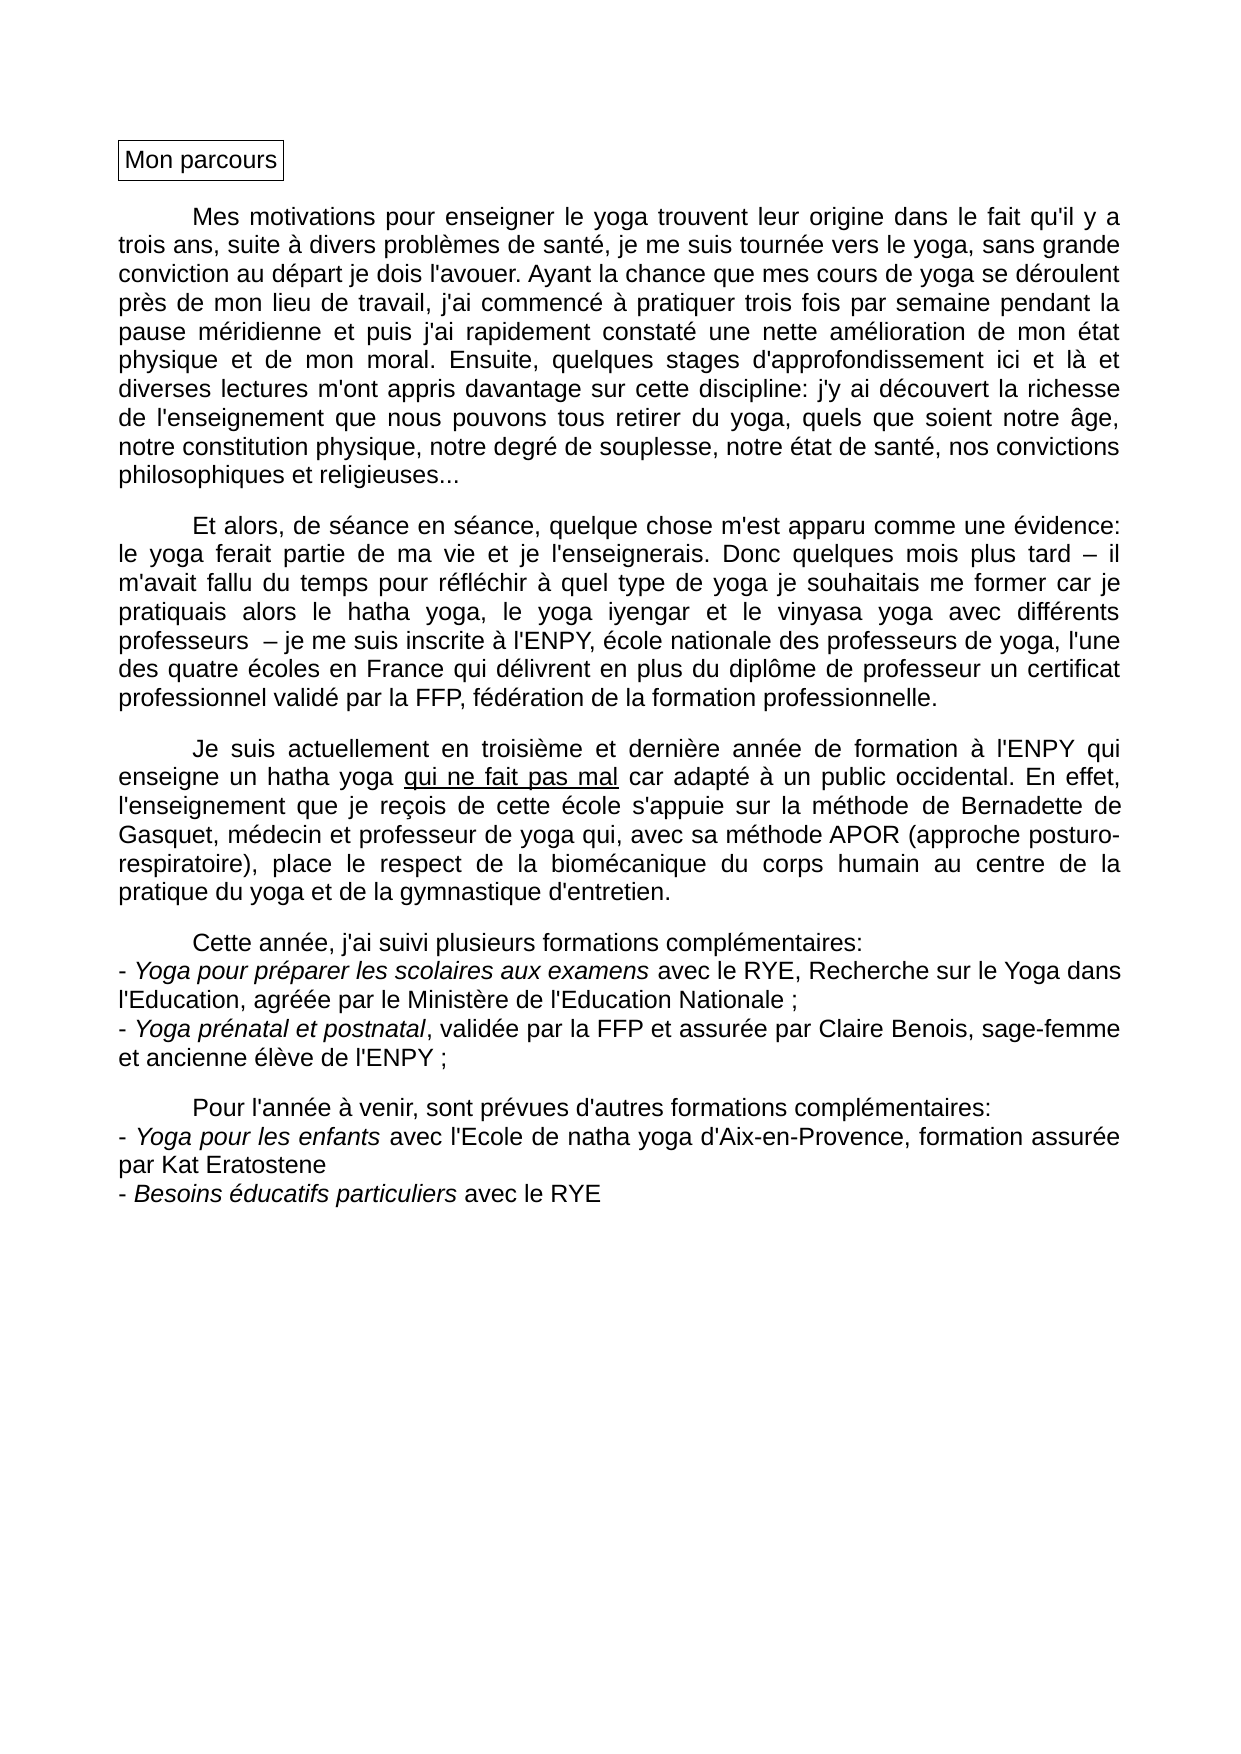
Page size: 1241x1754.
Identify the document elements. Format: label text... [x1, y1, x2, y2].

table_header Mon parcours [119, 141, 283, 180]
text Mes motivations pour enseigner le yoga trouvent leur origine dans le fait qu'il y a trois ans, suite à divers problèmes de santé, je me suis tournée vers le yoga, sans grande conviction au départ je dois l'avouer. Ayant la chance que mes cours de yoga se déroulent près de mon lieu de travail, j'ai commencé à pratiquer trois fois par semaine pendant la pause méridienne et puis j'ai rapidement constaté une nette amélioration de mon état physique et de mon moral. Ensuite, quelques stages d'approfondissement ici et là et diverses lectures m'ont appris davantage sur cette discipline: j'y ai découvert la richesse de l'enseignement que nous pouvons tous retirer du yoga, quels que soient notre âge, notre constitution physique, notre degré de souplesse, notre état de santé, nos convictions philosophiques et religieuses... [118, 202, 1122, 489]
text - Yoga pour les enfants avec l'Ecole de natha yoga d'Aix-en-Provence, formation assurée par Kat Eratostene [118, 1122, 1122, 1179]
text Je suis actuellement en troisième et dernière année de formation à l'ENPY qui enseigne un hatha yoga qui ne fait pas mal car adapté à un public occidental. En effet, l'enseignement que je reçois de cette école s'appuie sur la méthode de Bernadette de Gasquet, médecin et professeur de yoga qui, avec sa méthode APOR (approche posturo-respiratoire), place le respect de la biomécanique du corps humain au centre de la pratique du yoga et de la gymnastique d'entretien. [118, 733, 1122, 906]
text Cette année, j'ai suivi plusieurs formations complémentaires: [118, 928, 1122, 956]
text - Yoga pour préparer les scolaires aux examens avec le RYE, Recherche sur le Yoga dans l'Education, agréée par le Ministère de l'Education Nationale ; [118, 956, 1122, 1014]
text Pour l'année à venir, sont prévues d'autres formations complémentaires: [118, 1093, 1122, 1122]
text - Yoga prénatal et postnatal, validée par la FFP et assurée par Claire Benois, sage-femme et ancienne élève de l'ENPY ; [118, 1014, 1122, 1071]
text - Besoins éducatifs particuliers avec le RYE [118, 1179, 1122, 1208]
text Et alors, de séance en séance, quelque chose m'est apparu comme une évidence: le yoga ferait partie de ma vie et je l'enseignerais. Donc quelques mois plus tard – il m'avait fallu du temps pour réfléchir à quel type de yoga je souhaitais me former car je pratiquais alors le hatha yoga, le yoga iyengar et le vinyasa yoga avec différents professeurs – je me suis inscrite à l'ENPY, école nationale des professeurs de yoga, l'une des quatre écoles en France qui délivrent en plus du diplôme de professeur un certificat professionnel validé par la FFP, fédération de la formation professionnelle. [118, 511, 1122, 712]
